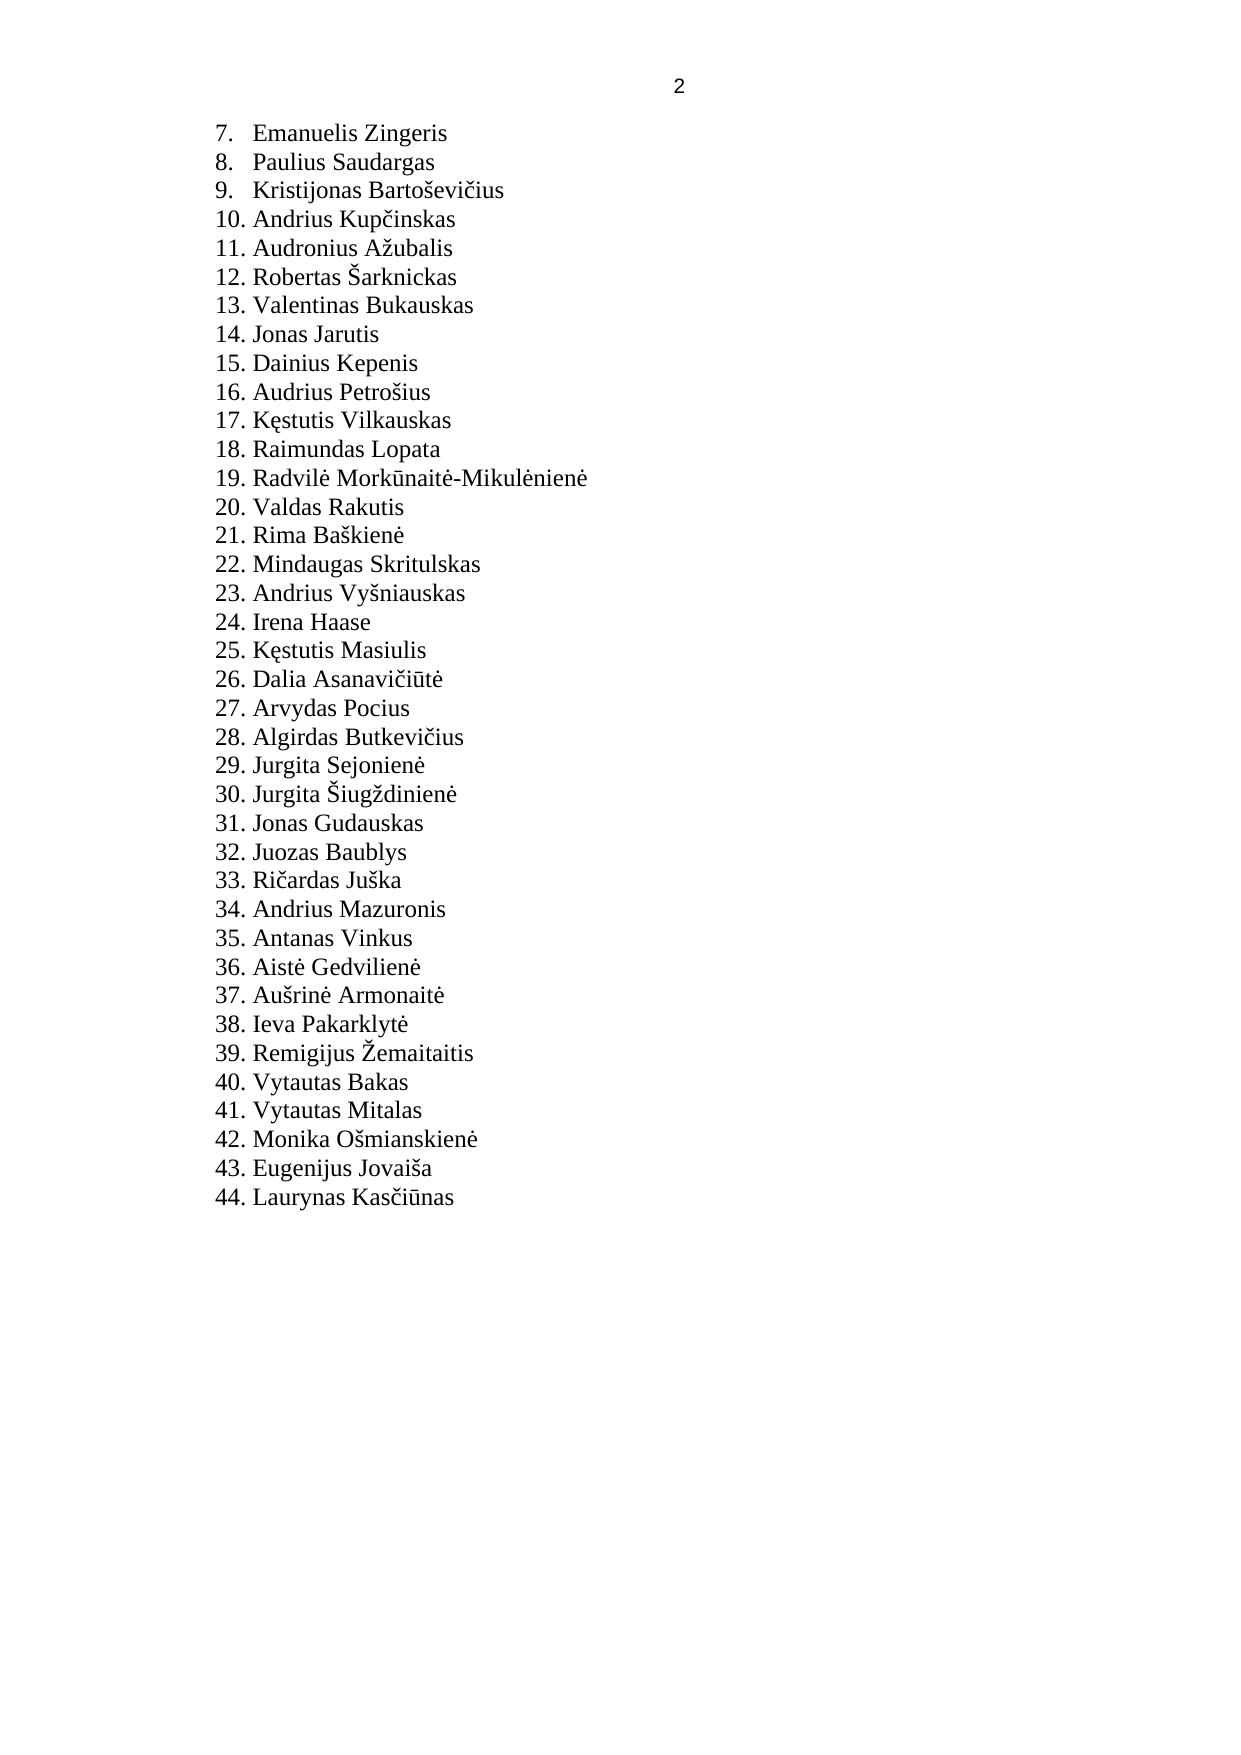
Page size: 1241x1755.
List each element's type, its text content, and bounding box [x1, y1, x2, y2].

text 38. Ieva Pakarklytė [215, 1009, 1181, 1038]
text 39. Remigijus Žemaitaitis [215, 1038, 1181, 1067]
text 29. Jurgita Sejonienė [215, 751, 1181, 779]
text 10. Andrius Kupčinskas [215, 204, 1181, 233]
text 15. Dainius Kepenis [215, 348, 1181, 377]
text 40. Vytautas Bakas [215, 1067, 1181, 1096]
text 27. Arvydas Pocius [215, 693, 1181, 722]
text 24. Irena Haase [215, 607, 1181, 636]
text 42. Monika Ošmianskienė [215, 1124, 1181, 1153]
text 34. Andrius Mazuronis [215, 894, 1181, 923]
text 30. Jurgita Šiugždinienė [215, 779, 1181, 808]
text 11. Audronius Ažubalis [215, 233, 1181, 262]
text 7. Emanuelis Zingeris [215, 118, 1181, 147]
text 31. Jonas Gudauskas [215, 808, 1181, 837]
text 12. Robertas Šarknickas [215, 262, 1181, 291]
text 35. Antanas Vinkus [215, 923, 1181, 952]
text 22. Mindaugas Skritulskas [215, 549, 1181, 578]
text 21. Rima Baškienė [215, 521, 1181, 549]
text 44. Laurynas Kasčiūnas [215, 1182, 1181, 1211]
text 25. Kęstutis Masiulis [215, 636, 1181, 664]
text 33. Ričardas Juška [215, 866, 1181, 894]
text 9. Kristijonas Bartoševičius [215, 176, 1181, 204]
text 17. Kęstutis Vilkauskas [215, 406, 1181, 434]
text 20. Valdas Rakutis [215, 492, 1181, 521]
text 26. Dalia Asanavičiūtė [215, 664, 1181, 693]
text 8. Paulius Saudargas [215, 147, 1181, 176]
text 18. Raimundas Lopata [215, 434, 1181, 463]
text 28. Algirdas Butkevičius [215, 722, 1181, 751]
text 16. Audrius Petrošius [215, 377, 1181, 406]
text 14. Jonas Jarutis [215, 319, 1181, 348]
text 36. Aistė Gedvilienė [215, 952, 1181, 981]
text 32. Juozas Baublys [215, 837, 1181, 866]
text 23. Andrius Vyšniauskas [215, 578, 1181, 607]
text 13. Valentinas Bukauskas [215, 291, 1181, 319]
text 43. Eugenijus Jovaiša [215, 1153, 1181, 1182]
text 37. Aušrinė Armonaitė [215, 981, 1181, 1009]
text 41. Vytautas Mitalas [215, 1096, 1181, 1124]
text 19. Radvilė Morkūnaitė-Mikulėnienė [215, 463, 1181, 492]
